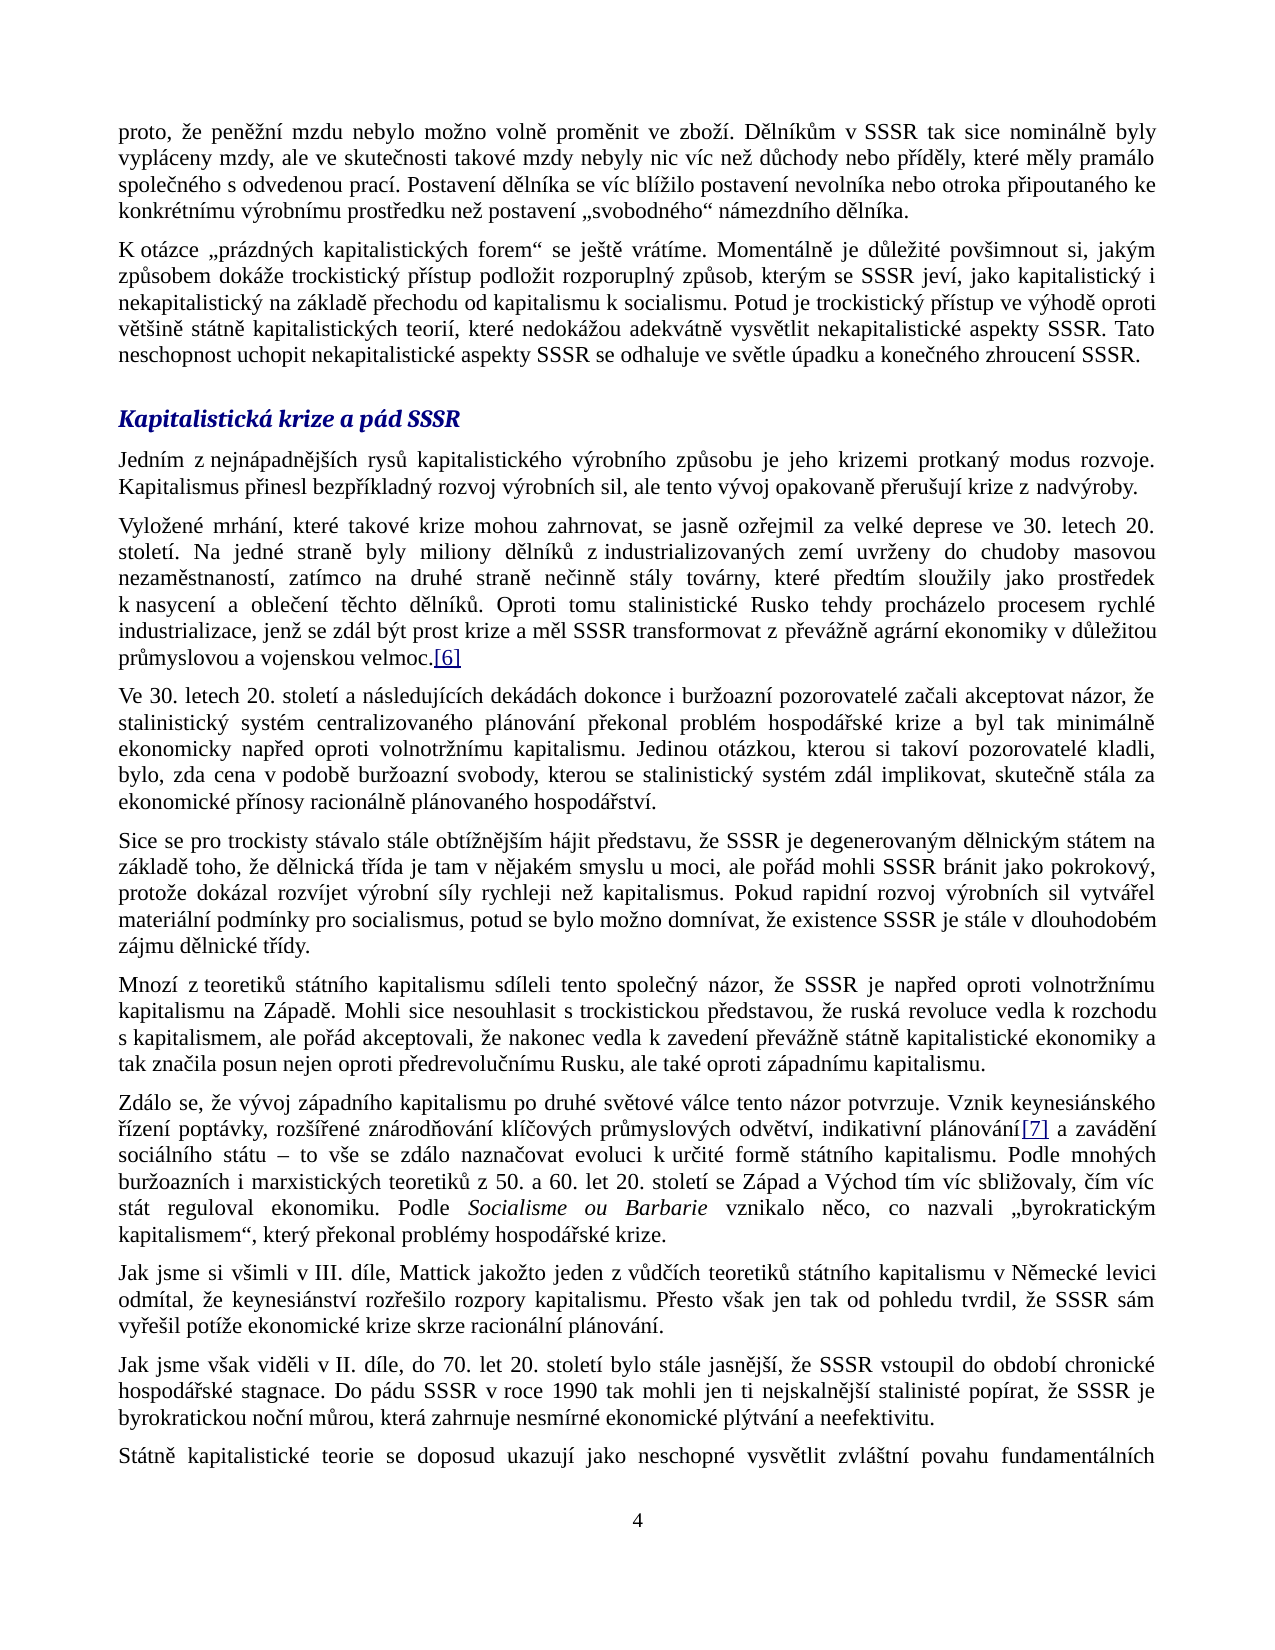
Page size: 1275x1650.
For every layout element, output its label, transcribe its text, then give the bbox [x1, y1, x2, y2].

text Jak jsme však viděli v II. díle, do 70. let 20. století bylo stále jasnější, že SSSR vstoupil do období chronické hospodářské stagnace. Do pádu SSSR v roce 1990 tak mohli jen ti nejskalnější stalinisté popírat, že SSSR je byrokratickou noční můrou, která zahrnuje nesmírné ekonomické plýtvání a neefektivitu. [118, 1351, 1157, 1430]
text Sice se pro trockisty stávalo stále obtížnějším hájit představu, že SSSR je degenerovaným dělnickým státem na základě toho, že dělnická třída je tam v nějakém smyslu u moci, ale pořád mohli SSSR bránit jako pokrokový, protože dokázal rozvíjet výrobní síly rychleji než kapitalismus. Pokud rapidní rozvoj výrobních sil vytvářel materiální podmínky pro socialismus, potud se bylo možno domnívat, že existence SSSR je stále v dlouhodobém zájmu dělnické třídy. [118, 827, 1157, 958]
text Jedním z nejnápadnějších rysů kapitalistického výrobního způsobu je jeho krizemi protkaný modus rozvoje. Kapitalismus přinesl bezpříkladný rozvoj výrobních sil, ale tento vývoj opakovaně přerušují krize z nadvýroby. [118, 447, 1157, 499]
text Státně kapitalistické teorie se doposud ukazují jako neschopné vysvětlit zvláštní povahu fundamentálních [118, 1443, 1157, 1469]
text Vyložené mrhání, které takové krize mohou zahrnovat, se jasně ozřejmil za velké deprese ve 30. letech 20. století. Na jedné straně byly miliony dělníků z industrializovaných zemí uvrženy do chudoby masovou nezaměstnaností, zatímco na druhé straně nečinně stály továrny, které předtím sloužily jako prostředek k nasycení a oblečení těchto dělníků. Oproti tomu stalinistické Rusko tehdy procházelo procesem rychlé industrializace, jenž se zdál být prost krize a měl SSSR transformovat z převážně agrární ekonomiky v důležitou průmyslovou a vojenskou velmoc.[6] [118, 512, 1157, 670]
text Ve 30. letech 20. století a následujících dekádách dokonce i buržoazní pozorovatelé začali akceptovat názor, že stalinistický systém centralizovaného plánování překonal problém hospodářské krize a byl tak minimálně ekonomicky napřed oproti volnotržnímu kapitalismu. Jedinou otázkou, kterou si takoví pozorovatelé kladli, bylo, zda cena v podobě buržoazní svobody, kterou se stalinistický systém zdál implikovat, skutečně stála za ekonomické přínosy racionálně plánovaného hospodářství. [118, 682, 1157, 814]
text Jak jsme si všimli v III. díle, Mattick jakožto jeden z vůdčích teoretiků státního kapitalismu v Německé levici odmítal, že keynesiánství rozřešilo rozpory kapitalismu. Přesto však jen tak od pohledu tvrdil, že SSSR sám vyřešil potíže ekonomické krize skrze racionální plánování. [118, 1259, 1157, 1338]
text Mnozí z teoretiků státního kapitalismu sdíleli tento společný názor, že SSSR je napřed oproti volnotržnímu kapitalismu na Západě. Mohli sice nesouhlasit s trockistickou představou, že ruská revoluce vedla k rozchodu s kapitalismem, ale pořád akceptovali, že nakonec vedla k zavedení převážně státně kapitalistické ekonomiky a tak značila posun nejen oproti předrevolučnímu Rusku, ale také oproti západnímu kapitalismu. [118, 971, 1157, 1076]
text Zdálo se, že vývoj západního kapitalismu po druhé světové válce tento názor potvrzuje. Vznik keynesiánského řízení poptávky, rozšířené znárodňování klíčových průmyslových odvětví, indikativní plánování[7] a zavádění sociálního státu – to vše se zdálo naznačovat evoluci k určité formě státního kapitalismu. Podle mnohých buržoazních i marxistických teoretiků z 50. a 60. let 20. století se Západ a Východ tím víc sbližovaly, čím víc stát reguloval ekonomiku. Podle Socialisme ou Barbarie vznikalo něco, co nazvali „byrokratickým kapitalismem“, který překonal problémy hospodářské krize. [118, 1089, 1157, 1247]
text K otázce „prázdných kapitalistických forem“ se ještě vrátíme. Momentálně je důležité povšimnout si, jakým způsobem dokáže trockistický přístup podložit rozporuplný způsob, kterým se SSSR jeví, jako kapitalistický i nekapitalistický na základě přechodu od kapitalismu k socialismu. Potud je trockistický přístup ve výhodě oproti většině státně kapitalistických teorií, které nedokážou adekvátně vysvětlit nekapitalistické aspekty SSSR. Tato neschopnost uchopit nekapitalistické aspekty SSSR se odhaluje ve světle úpadku a konečného zhroucení SSSR. [118, 236, 1157, 368]
text proto, že peněžní mzdu nebylo možno volně proměnit ve zboží. Dělníkům v SSSR tak sice nominálně byly vypláceny mzdy, ale ve skutečnosti takové mzdy nebyly nic víc než důchody nebo příděly, které měly pramálo společného s odvedenou prací. Postavení dělníka se víc blížilo postavení nevolníka nebo otroka připoutaného ke konkrétnímu výrobnímu prostředku než postavení „svobodného“ námezdního dělníka. [118, 118, 1157, 223]
subtitle Kapitalistická krize a pád SSSR [118, 405, 1157, 434]
